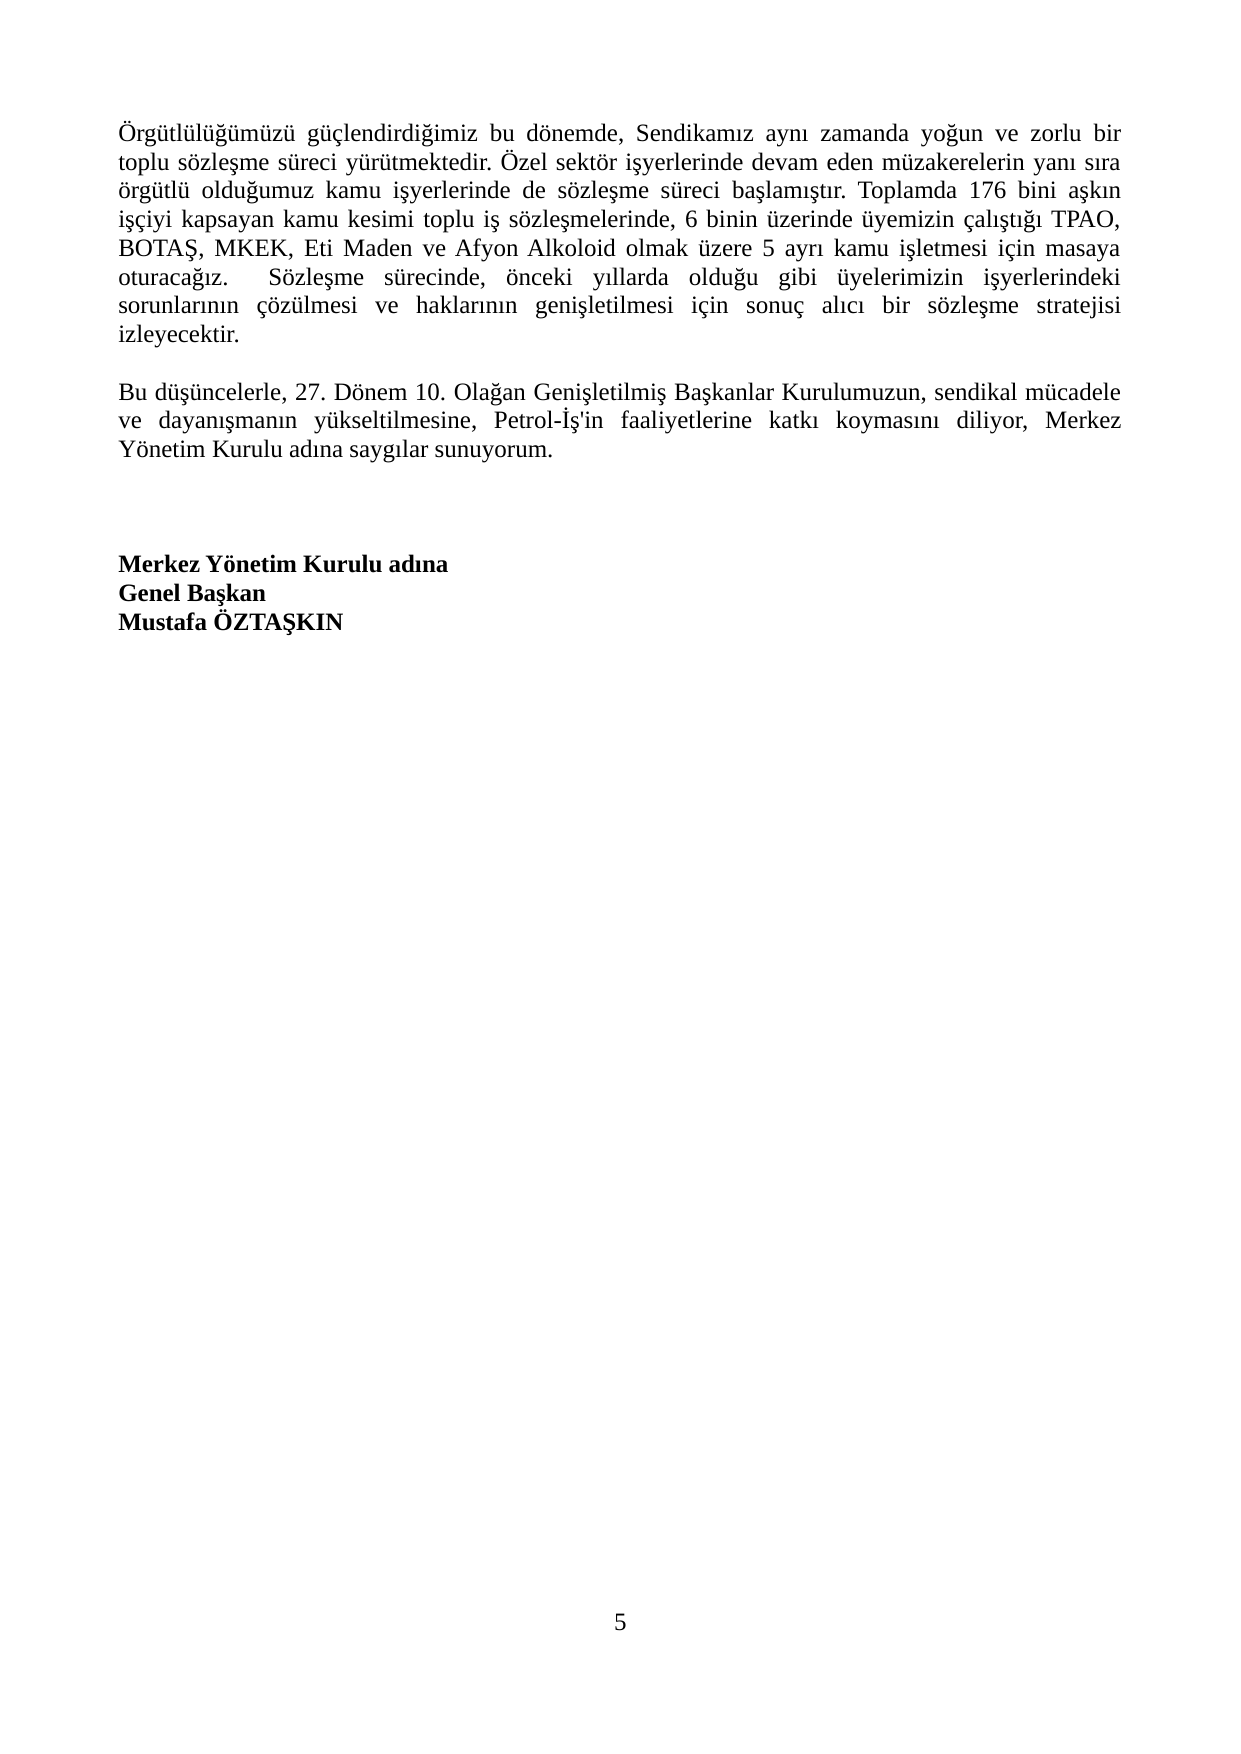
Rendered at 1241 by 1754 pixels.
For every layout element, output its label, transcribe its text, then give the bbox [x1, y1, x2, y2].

text Örgütlülüğümüzü güçlendirdiğimiz bu dönemde, Sendikamız aynı zamanda yoğun ve zorlu bir toplu sözleşme süreci yürütmektedir. Özel sektör işyerlerinde devam eden müzakerelerin yanı sıra örgütlü olduğumuz kamu işyerlerinde de sözleşme süreci başlamıştır. Toplamda 176 bini aşkın işçiyi kapsayan kamu kesimi toplu iş sözleşmelerinde, 6 binin üzerinde üyemizin çalıştığı TPAO, BOTAŞ, MKEK, Eti Maden ve Afyon Alkoloid olmak üzere 5 ayrı kamu işletmesi için masaya oturacağız. Sözleşme sürecinde, önceki yıllarda olduğu gibi üyelerimizin işyerlerindeki sorunlarının çözülmesi ve haklarının genişletilmesi için sonuç alıcı bir sözleşme stratejisi izleyecektir. [118, 118, 1122, 348]
text Bu düşüncelerle, 27. Dönem 10. Olağan Genişletilmiş Başkanlar Kurulumuzun, sendikal mücadele ve dayanışmanın yükseltilmesine, Petrol-İş'in faaliyetlerine katkı koymasını diliyor, Merkez Yönetim Kurulu adına saygılar sunuyorum. [118, 377, 1122, 463]
text Genel Başkan [118, 578, 1122, 607]
text Mustafa ÖZTAŞKIN [118, 607, 1122, 636]
text Merkez Yönetim Kurulu adına [118, 549, 1122, 578]
